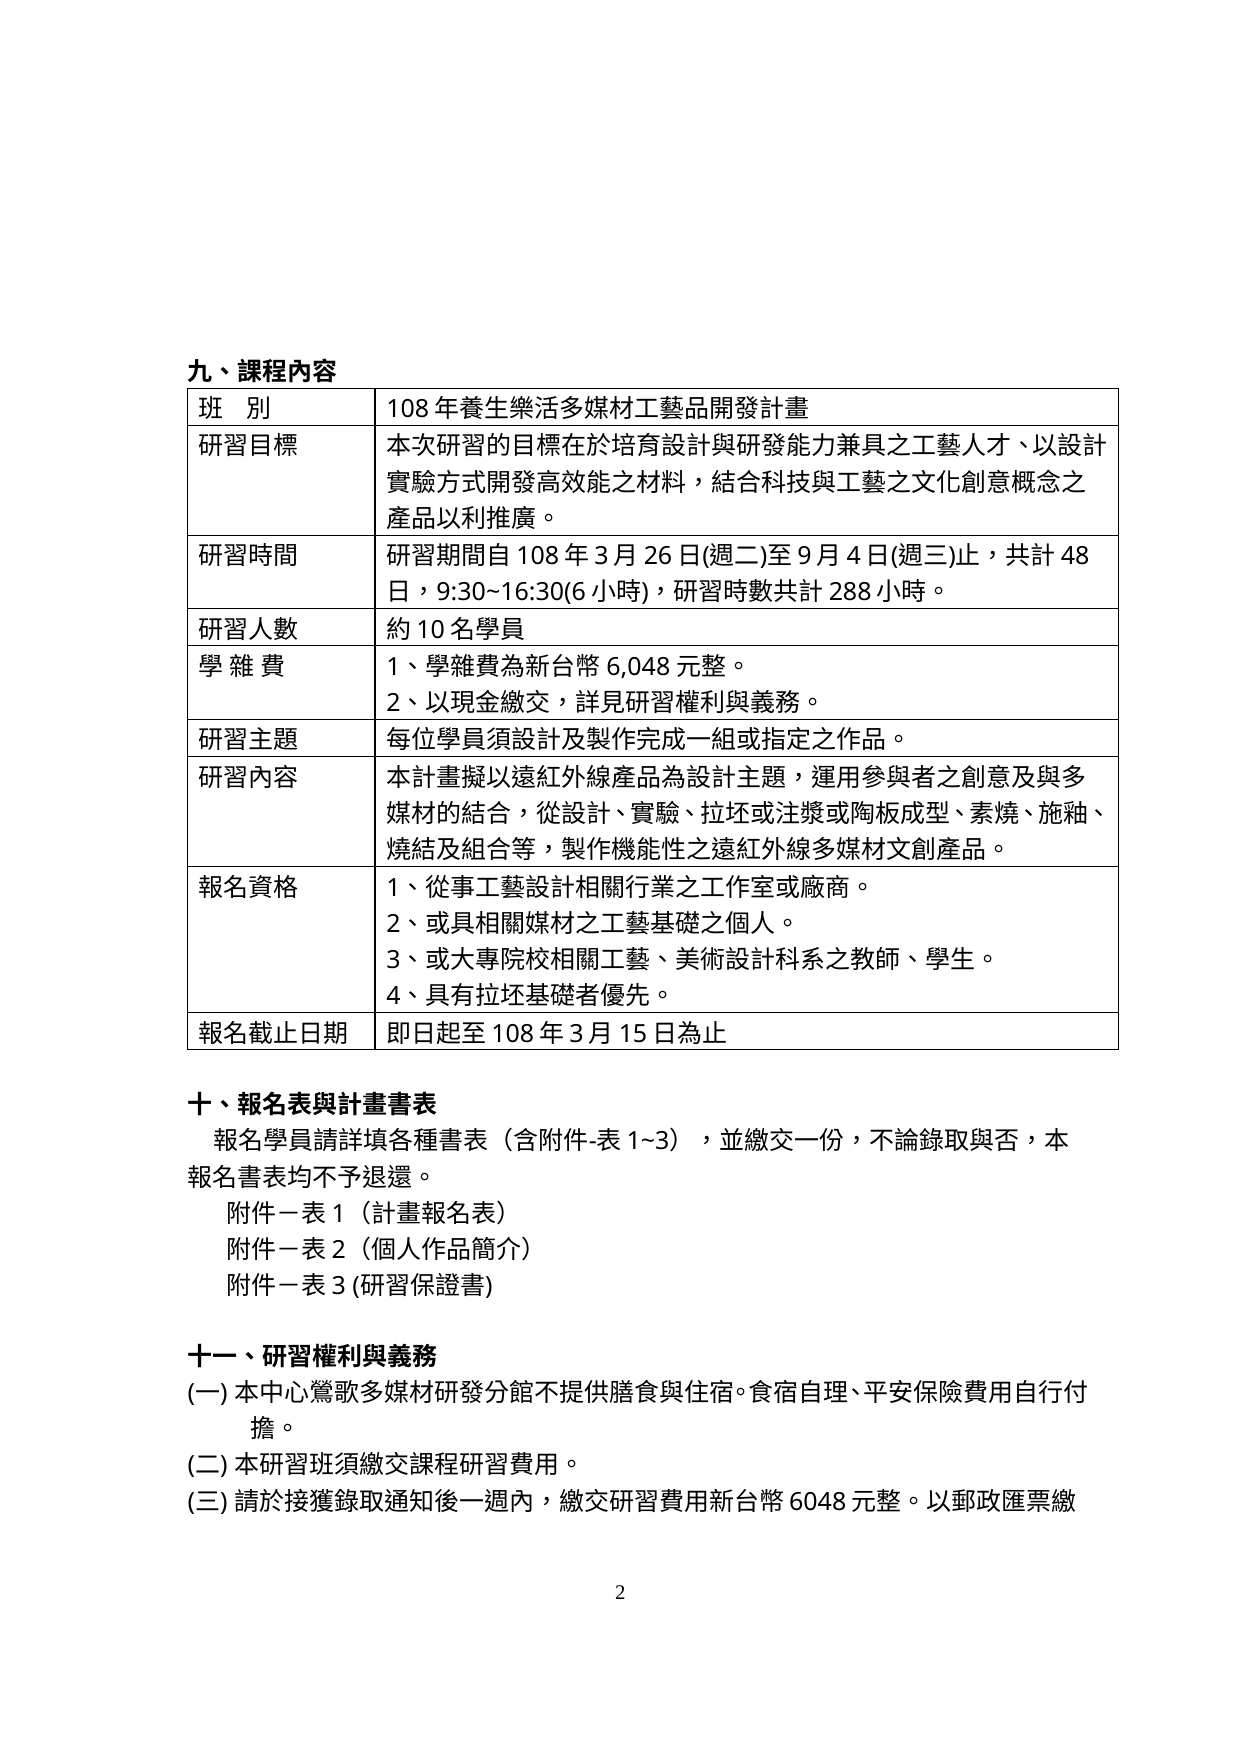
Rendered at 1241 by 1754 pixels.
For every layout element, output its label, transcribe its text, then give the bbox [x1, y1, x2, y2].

table_header 班 別 [188, 389, 374, 425]
table_cell 報名截止日期 [188, 1013, 374, 1049]
text 九、課程內容 [187, 351, 1053, 387]
table_cell 研習內容 [188, 757, 374, 866]
table_cell 本次研習的目標在於培育設計與研發能力兼具之工藝人才、以設計實驗方式開發高效能之材料，結合科技與工藝之文化創意概念之產品以利推廣。 [376, 426, 1118, 534]
table_cell 研習人數 [188, 609, 374, 645]
text 十、報名表與計畫書表 [187, 1084, 1053, 1121]
text 報名學員請詳填各種書表（含附件-表1~3），並繳交一份，不論錄取與否，本報名書表均不予退還。 [187, 1121, 1088, 1193]
table_cell 本計畫擬以遠紅外線產品為設計主題，運用參與者之創意及與多媒材的結合，從設計、實驗、拉坯或注漿或陶板成型、素燒、施釉、燒結及組合等，製作機能性之遠紅外線多媒材文創產品。 [376, 757, 1118, 866]
table_cell 即日起至108年3月15日為止 [376, 1013, 1118, 1049]
table_cell 研習主題 [188, 720, 374, 756]
table_header 108年養生樂活多媒材工藝品開發計畫 [376, 389, 1118, 425]
table_cell 研習期間自108年3月26日(週二)至9月4日(週三)止，共計48日，9:30~16:30(6小時)，研習時數共計288小時。 [376, 536, 1118, 608]
table_cell 報名資格 [188, 867, 374, 1012]
text (三) 請於接獲錄取通知後一週內，繳交研習費用新台幣6048元整。以郵政匯票繳 [187, 1481, 1088, 1517]
text (一) 本中心鶯歌多媒材研發分館不提供膳食與住宿。食宿自理、平安保險費用自行付擔。 [187, 1372, 1088, 1445]
table_cell 1、學雜費為新台幣 6,048 元整。 2、以現金繳交，詳見研習權利與義務。 [376, 646, 1118, 719]
table_cell 研習時間 [188, 536, 374, 608]
table_cell 學 雜 費 [188, 646, 374, 719]
text 十一、研習權利與義務 [187, 1336, 1053, 1372]
table_cell 每位學員須設計及製作完成一組或指定之作品。 [376, 720, 1118, 756]
text 附件－表3 (研習保證書) [187, 1266, 1053, 1302]
text 附件－表2（個人作品簡介） [187, 1229, 1053, 1266]
table_cell 研習目標 [188, 426, 374, 534]
table_cell 1、從事工藝設計相關行業之工作室或廠商。 2、或具相關媒材之工藝基礎之個人。 3、或大專院校相關工藝、美術設計科系之教師、學生。 4、具有拉坯基礎者優先。 [376, 867, 1118, 1012]
text 附件－表1（計畫報名表） [187, 1193, 1053, 1229]
text (二) 本研習班須繳交課程研習費用。 [187, 1445, 1053, 1481]
table_cell 約10名學員 [376, 609, 1118, 645]
